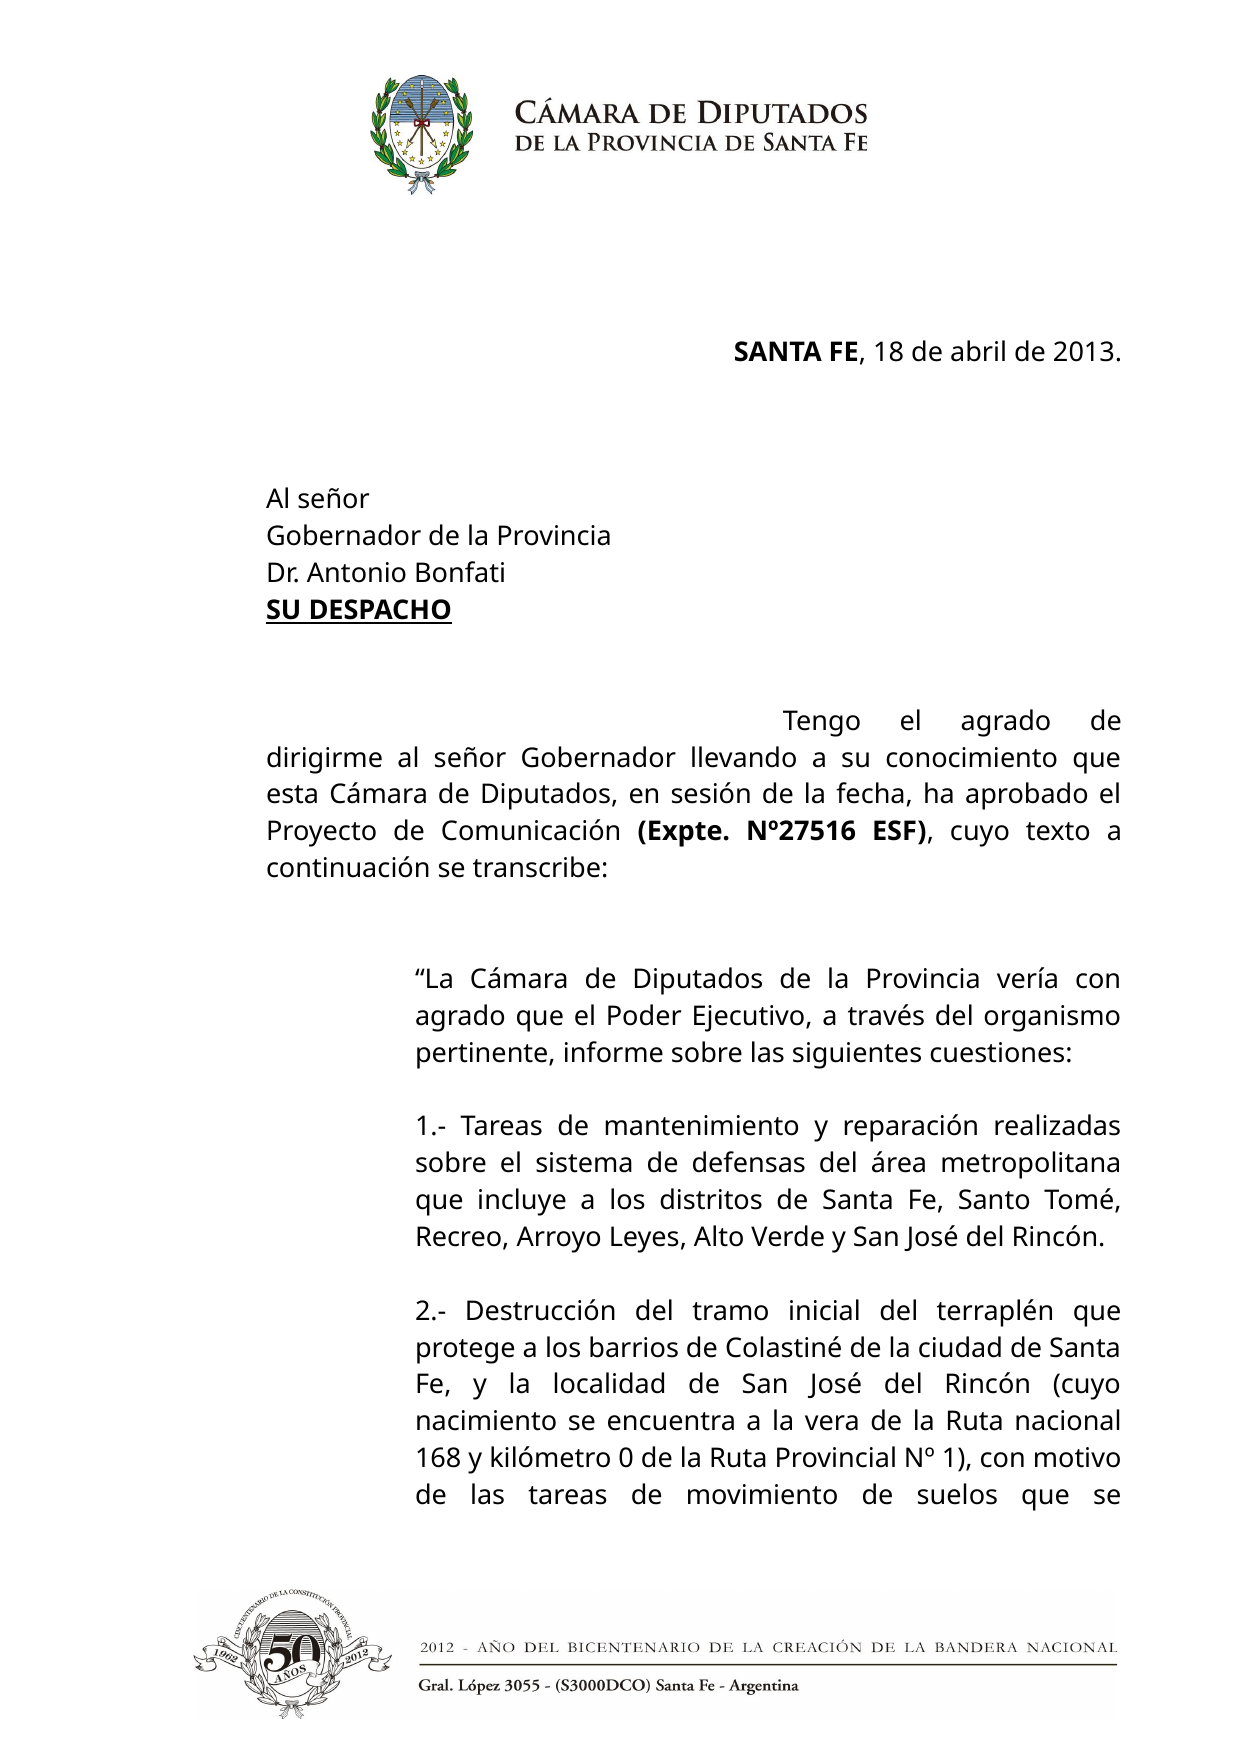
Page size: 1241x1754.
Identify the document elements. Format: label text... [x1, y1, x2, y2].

text Dr. Antonio Bonfati [266, 554, 1122, 591]
text Tengo el agrado de dirigirme al señor Gobernador llevando a su conocimiento que esta Cámara de Diputados, en sesión de la fecha, ha aprobado el Proyecto de Comunicación (Expte. Nº27516 ESF), cuyo texto a continuación se transcribe: [266, 701, 1122, 886]
picture [193, 1589, 1118, 1719]
text 1.- Tareas de mantenimiento y reparación realizadas sobre el sistema de defensas del área metropolitana que incluye a los distritos de Santa Fe, Santo Tomé, Recreo, Arroyo Leyes, Alto Verde y San José del Rincón. [415, 1107, 1122, 1254]
text “La Cámara de Diputados de la Provincia vería con agrado que el Poder Ejecutivo, a través del organismo pertinente, informe sobre las siguientes cuestiones: [415, 959, 1122, 1070]
text 2.- Destrucción del tramo inicial del terraplén que protege a los barrios de Colastiné de la ciudad de Santa Fe, y la localidad de San José del Rincón (cuyo nacimiento se encuentra a la vera de la Ruta nacional 168 y kilómetro 0 de la Ruta Provincial Nº 1), con motivo de las tareas de movimiento de suelos que se [415, 1291, 1122, 1512]
text SU DESPACHO [266, 591, 1122, 627]
text SANTA FE, 18 de abril de 2013. [266, 332, 1122, 369]
picture [370, 75, 868, 199]
text Gobernador de la Provincia [266, 517, 1122, 554]
text Al señor [266, 480, 1122, 517]
